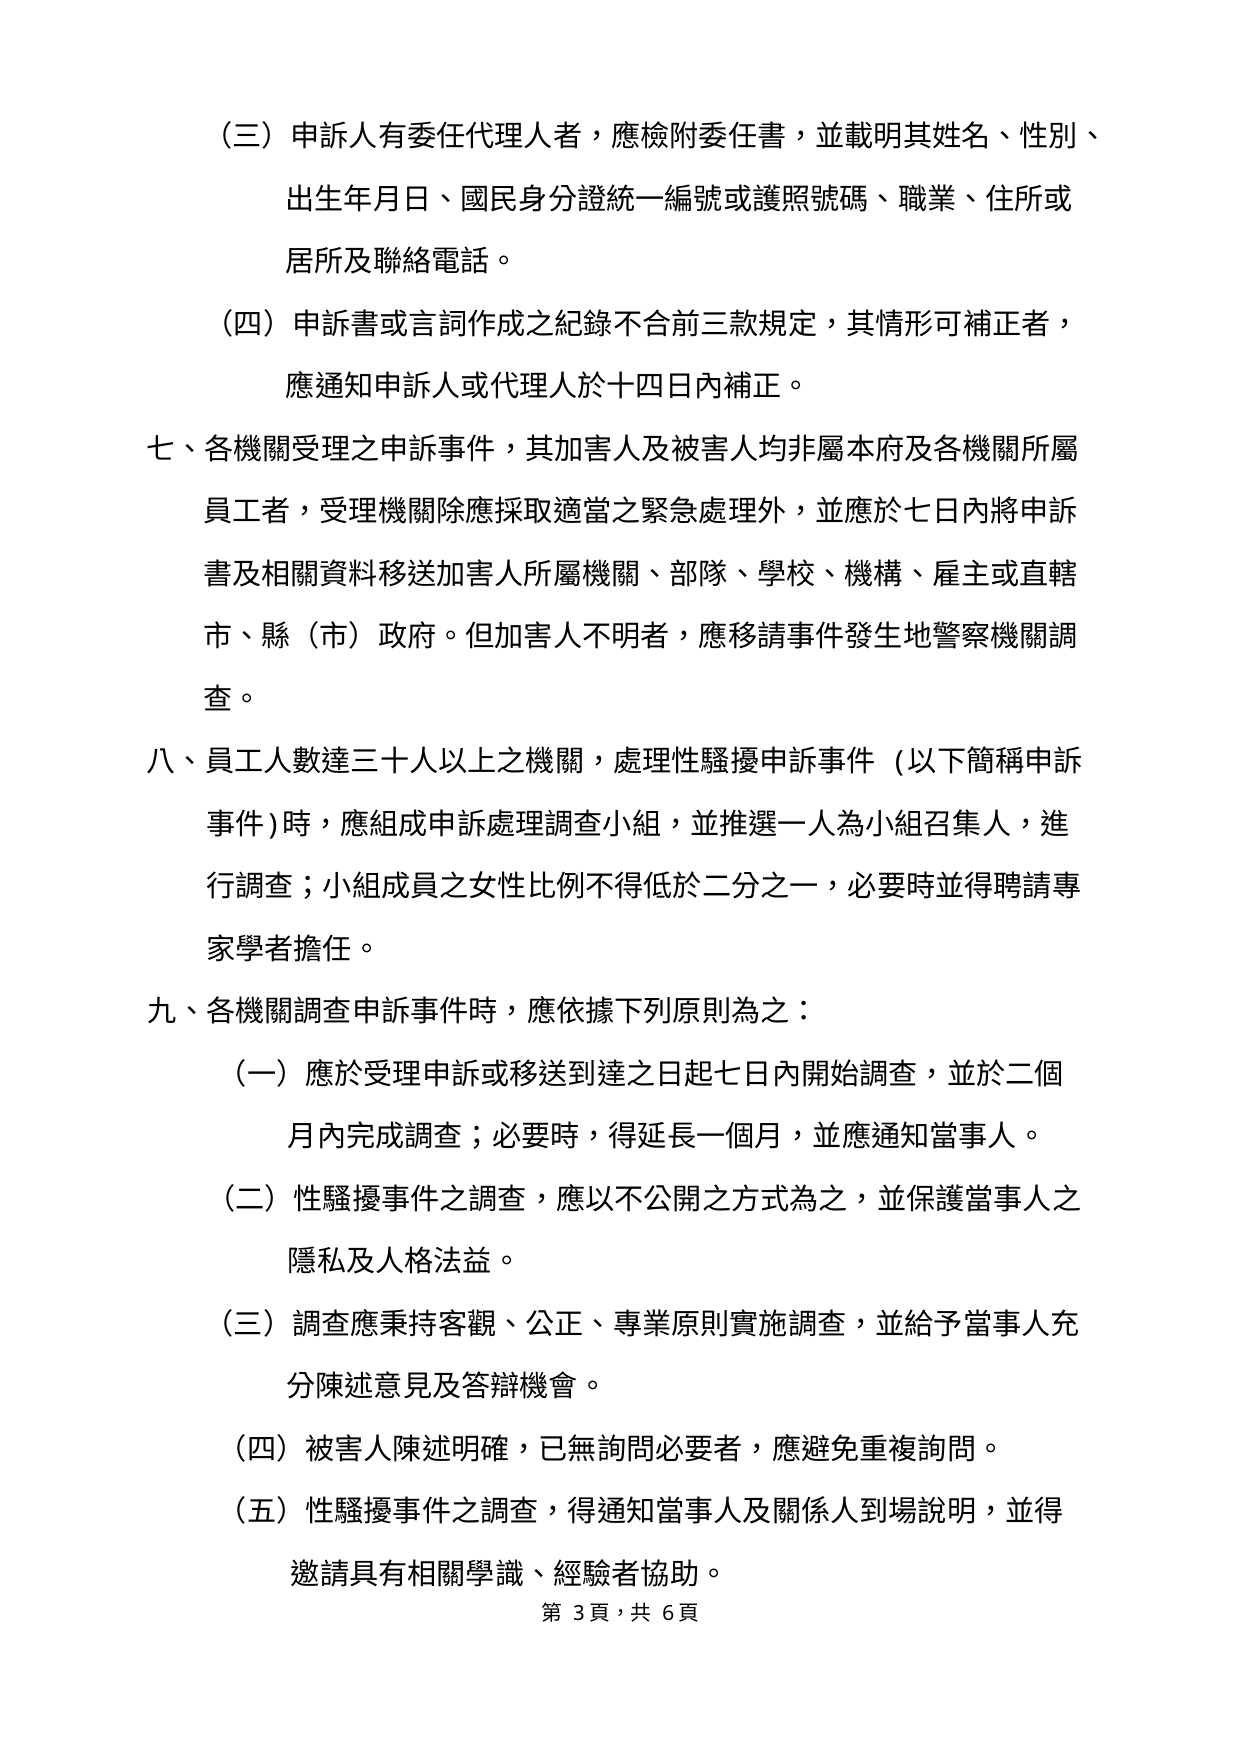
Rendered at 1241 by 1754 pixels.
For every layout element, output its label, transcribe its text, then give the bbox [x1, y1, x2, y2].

text （三）申訴人有委任代理人者，應檢附委任書，並載明其姓名、性別、出生年月日、國民身分證統一編號或護照號碼、職業、住所或居所及聯絡電話。 [203, 92, 1092, 280]
text （二）性騷擾事件之調查，應以不公開之方式為之，並保護當事人之隱私及人格法益。 [148, 1155, 1092, 1280]
text （一）應於受理申訴或移送到達之日起七日內開始調查，並於二個月內完成調查；必要時，得延長一個月，並應通知當事人。 [148, 1030, 1092, 1155]
text 七、各機關受理之申訴事件，其加害人及被害人均非屬本府及各機關所屬員工者，受理機關除應採取適當之緊急處理外，並應於七日內將申訴書及相關資料移送加害人所屬機關、部隊、學校、機構、雇主或直轄市、縣（市）政府。但加害人不明者，應移請事件發生地警察機關調查。 [146, 405, 1092, 717]
text （五）性騷擾事件之調查，得通知當事人及關係人到場說明，並得邀請具有相關學識、經驗者協助。 [148, 1467, 1092, 1592]
text （四）申訴書或言詞作成之紀錄不合前三款規定，其情形可補正者，應通知申訴人或代理人於十四日內補正。 [204, 280, 1092, 405]
text 九、各機關調查申訴事件時，應依據下列原則為之： [148, 967, 1092, 1030]
text 八、員工人數達三十人以上之機關，處理性騷擾申訴事件 (以下簡稱申訴事件)時，應組成申訴處理調查小組，並推選一人為小組召集人，進行調查；小組成員之女性比例不得低於二分之一，必要時並得聘請專家學者擔任。 [146, 717, 1092, 967]
text （三）調查應秉持客觀、公正、專業原則實施調查，並給予當事人充分陳述意見及答辯機會。 [204, 1280, 1092, 1405]
text （四）被害人陳述明確，已無詢問必要者，應避免重複詢問。 [148, 1405, 1092, 1467]
